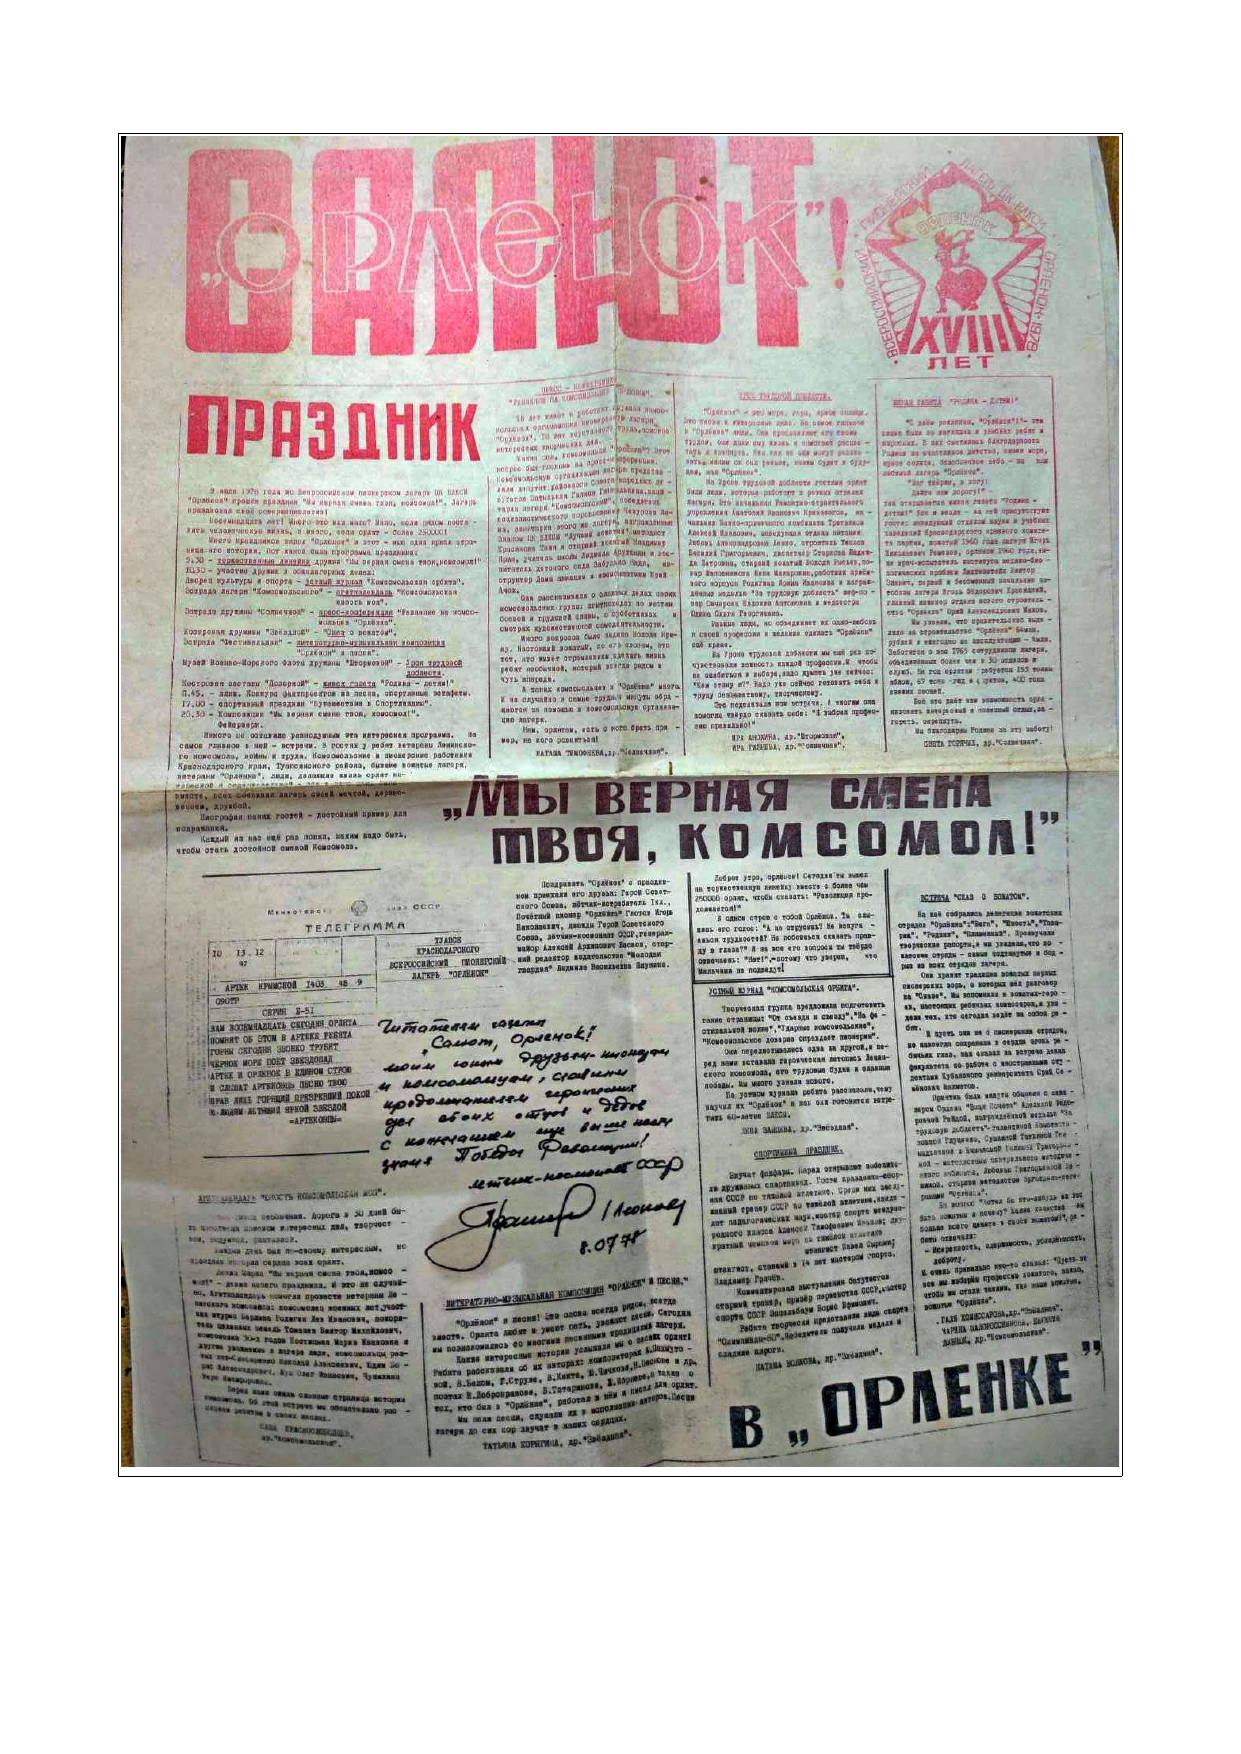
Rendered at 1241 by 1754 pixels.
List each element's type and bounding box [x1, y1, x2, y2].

picture [121, 136, 1120, 1467]
table_header [119, 134, 1122, 1476]
